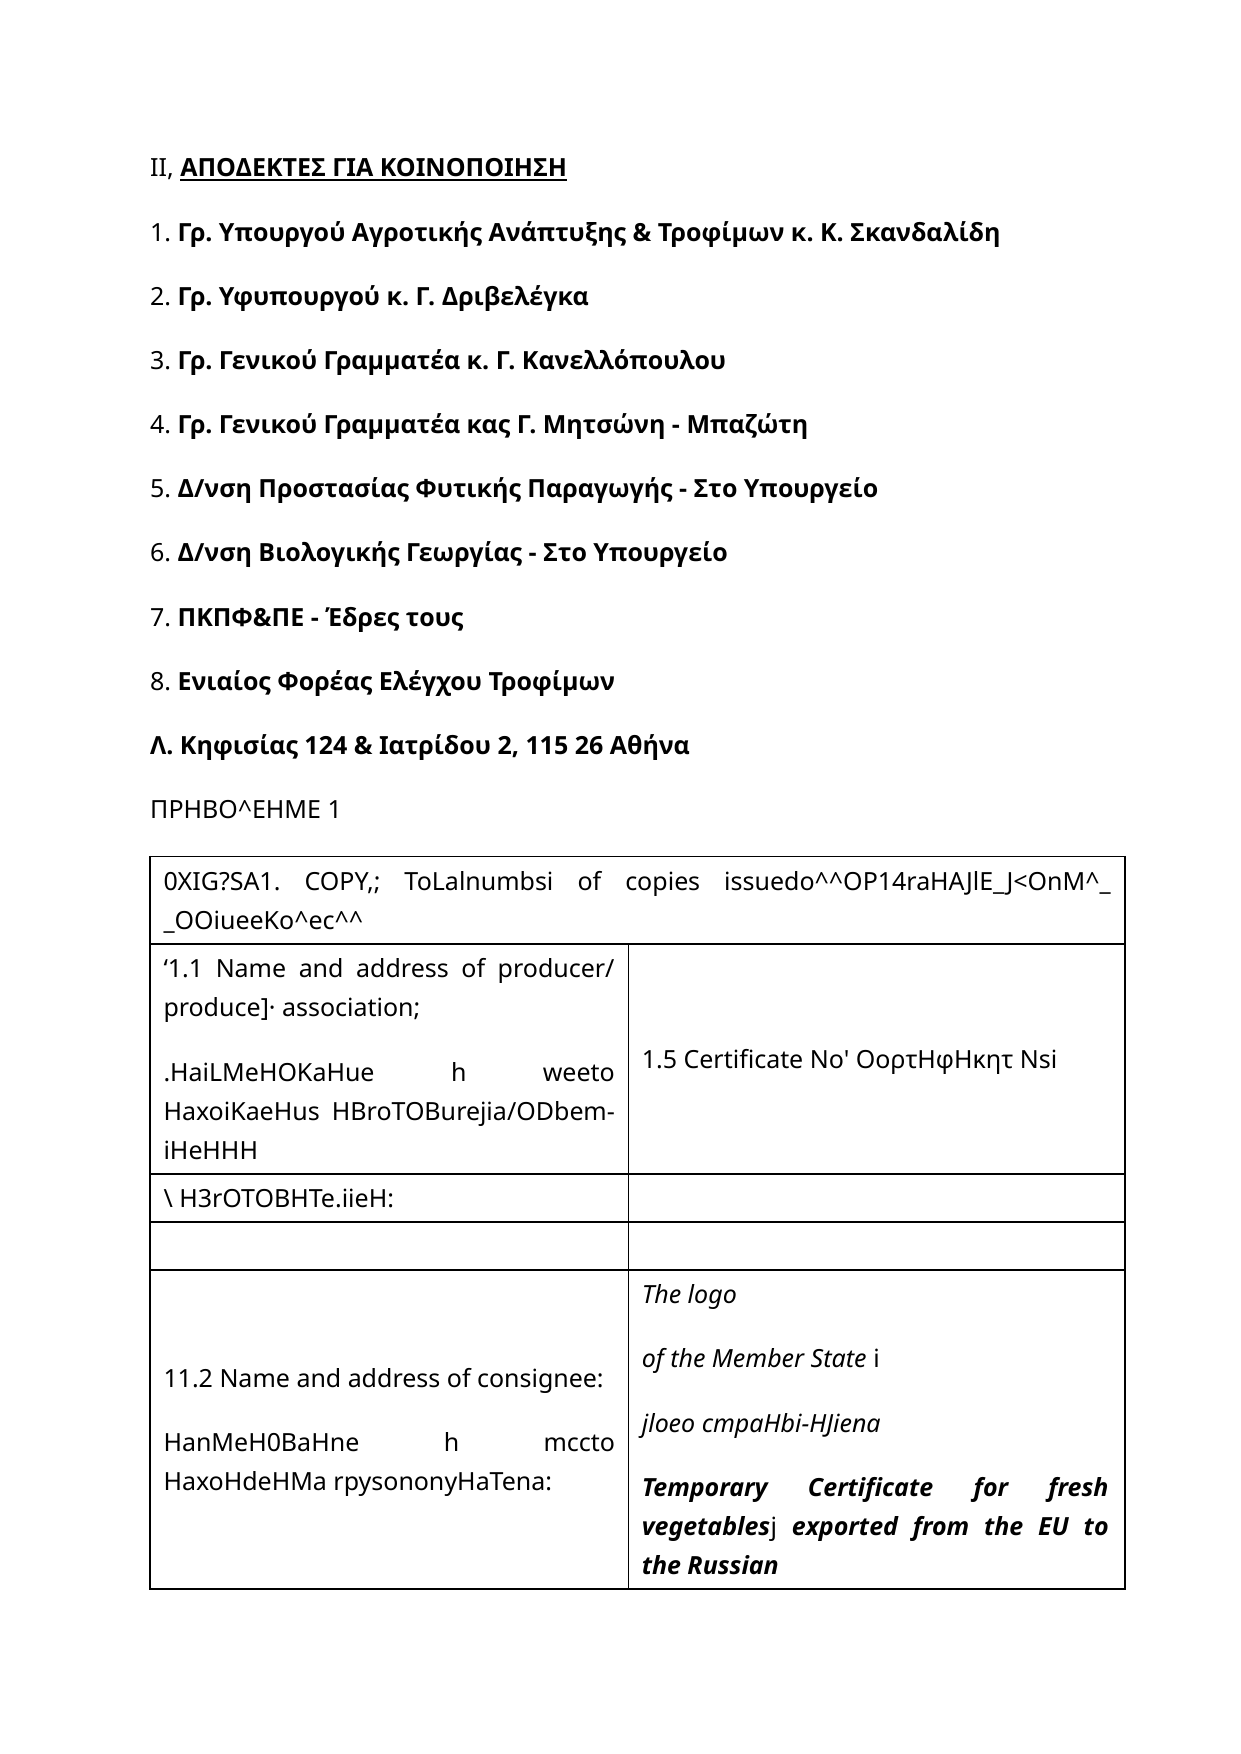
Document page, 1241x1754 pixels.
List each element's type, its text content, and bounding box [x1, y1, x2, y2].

table_cell 1.5 Certificate No' ΟορτΗφΗκητ Nsi [629, 945, 1124, 1173]
text 4. Γρ. Γενικού Γραμματέα κας Γ. Μητσώνη - Μπαζώτη [150, 407, 1090, 441]
text 1. Γρ. Υπουργού Αγροτικής Ανάπτυξης & Τροφίμων κ. Κ. Σκανδαλίδη [150, 214, 1090, 248]
table_cell [629, 1175, 1124, 1221]
text 6. Δ/νση Βιολογικής Γεωργίας - Στο Υπουργείο [150, 535, 1090, 569]
text Λ. Κηφισίας 124 & Ιατρίδου 2, 115 26 Αθήνα [150, 727, 1090, 762]
table_cell The logo of the Member State i jloeo cmpaHbi-HJiena Temporary Certificate for fresh vegetablesj exported from the EU to the Russian [629, 1271, 1124, 1588]
text 5. Δ/νση Προστασίας Φυτικής Παραγωγής - Στο Υπουργείο [150, 471, 1090, 505]
text 7. ΠΚΠΦ&ΠΕ - Έδρες τους [150, 599, 1090, 633]
table_cell 11.2 Name and address of consignee: HanMeH0BaHne h mccto HaxoHdeHMa rpysononyHaTena: [151, 1271, 628, 1588]
text 2. Γρ. Υφυπουργού κ. Γ. Δριβελέγκα [150, 278, 1090, 312]
table_cell [629, 1223, 1124, 1269]
text 3. Γρ. Γενικού Γραμματέα κ. Γ. Κανελλόπουλου [150, 342, 1090, 377]
table_cell [151, 1223, 628, 1269]
text ΠΡΗΒΟ^ΕΗΜΕ 1 [150, 792, 1090, 826]
table_cell \ H3rOTOBHTe.iieH: [151, 1175, 628, 1221]
text II, ΑΠΟΔΕΚΤΕΣ ΓΙΑ ΚΟΙΝΟΠΟΙΗΣΗ [150, 150, 1090, 184]
text 8. Ενιαίος Φορέας Ελέγχου Τροφίμων [150, 663, 1090, 697]
table_header 0XIG?SA1. COPY,; ToLalnumbsi of copies issuedο^^OP14raHAJlE_J<OnM^_ _OOiueeKo^ec^^ [151, 857, 1124, 943]
table_cell ‘1.1 Name and address of producer/ produce]· association; .HaiLMeHOKaHue h weeto HaxoiKaeHus HBroTOBurejia/ODbem-iHeHHH [151, 945, 628, 1173]
